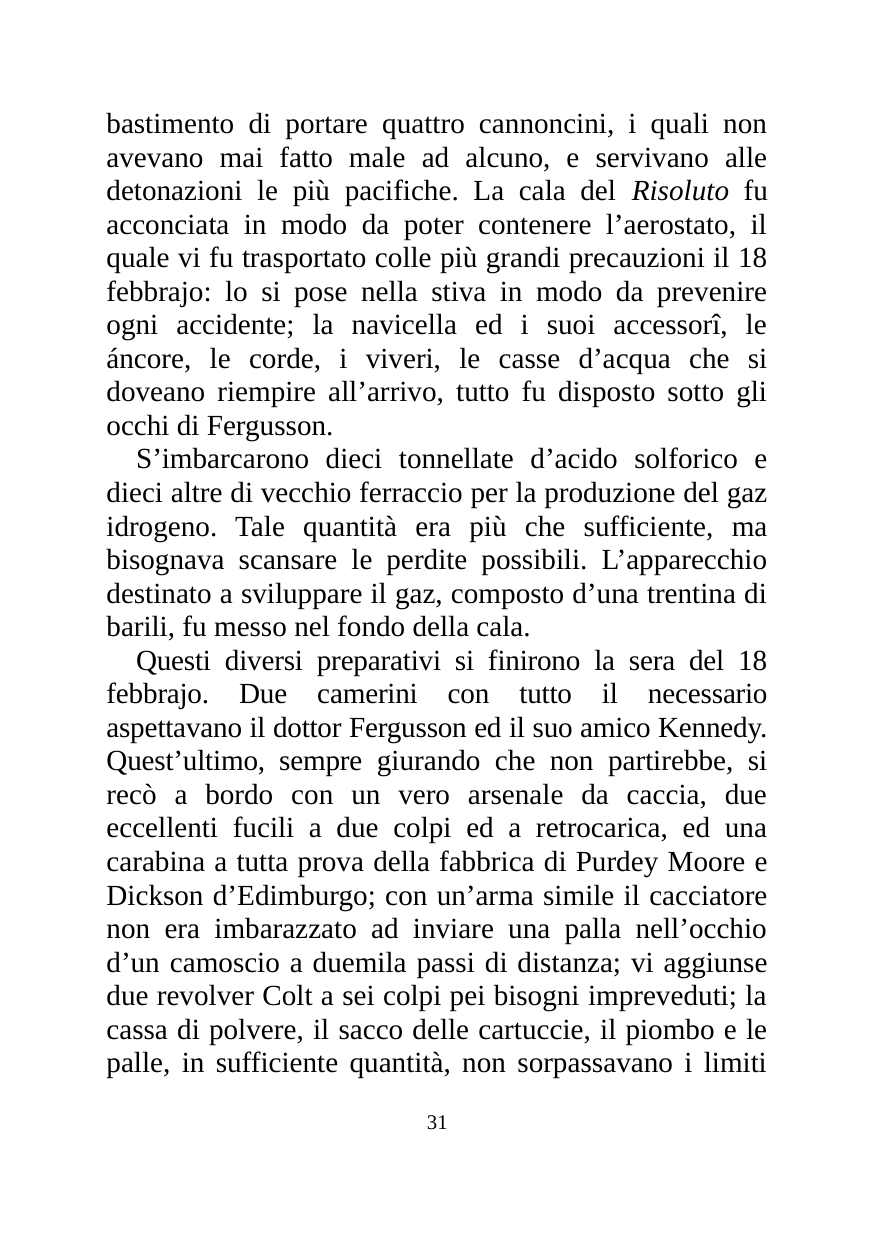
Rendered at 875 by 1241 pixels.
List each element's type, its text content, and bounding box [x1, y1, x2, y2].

text Questi diversi preparativi si finirono la sera del 18 febbrajo. Due camerini con tutto il necessario aspettavano il dottor Fergusson ed il suo amico Kennedy. Quest’ultimo, sempre giurando che non partirebbe, si recò a bordo con un vero arsenale da caccia, due eccellenti fucili a due colpi ed a retrocarica, ed una carabina a tutta prova della fabbrica di Purdey Moore e Dickson d’Edimburgo; con un’arma simile il cacciatore non era imbarazzato ad inviare una palla nell’occhio d’un camoscio a duemila passi di distanza; vi aggiunse due revolver Colt a sei colpi pei bisogni impreveduti; la cassa di polvere, il sacco delle cartuccie, il piombo e le palle, in sufficiente quantità, non sorpassavano i limiti [106, 643, 768, 1079]
text bastimento di portare quattro cannoncini, i quali non avevano mai fatto male ad alcuno, e servivano alle detonazioni le più pacifiche. La cala del Risoluto fu acconciata in modo da poter contenere l’aerostato, il quale vi fu trasportato colle più grandi precauzioni il 18 febbrajo: lo si pose nella stiva in modo da prevenire ogni accidente; la navicella ed i suoi accessorî, le áncore, le corde, i viveri, le casse d’acqua che si doveano riempire all’arrivo, tutto fu disposto sotto gli occhi di Fergusson. [106, 106, 768, 442]
text S’imbarcarono dieci tonnellate d’acido solforico e dieci altre di vecchio ferraccio per la produzione del gaz idrogeno. Tale quantità era più che sufficiente, ma bisognava scansare le perdite possibili. L’apparecchio destinato a sviluppare il gaz, composto d’una trentina di barili, fu messo nel fondo della cala. [106, 442, 768, 643]
